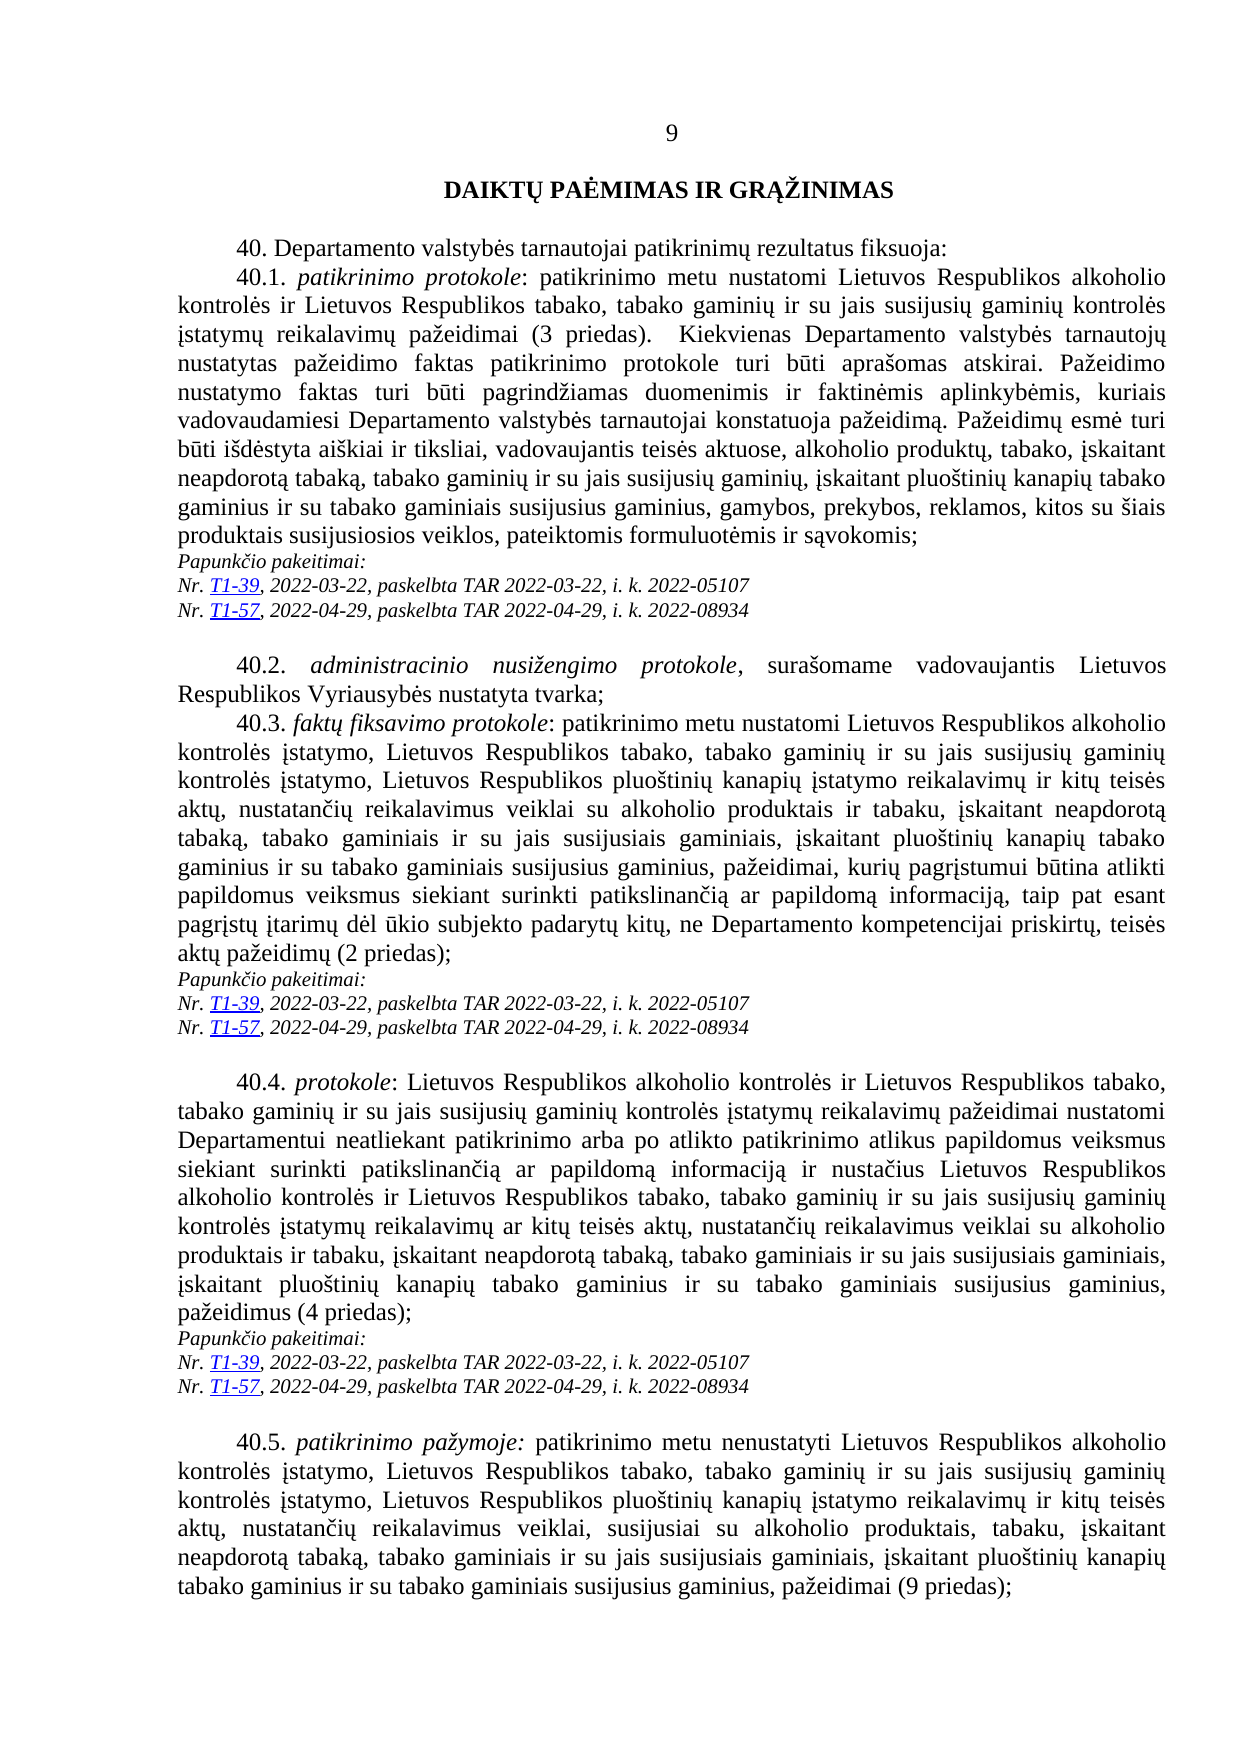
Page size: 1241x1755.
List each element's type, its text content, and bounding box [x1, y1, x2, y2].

text Papunkčio pakeitimai: [177, 967, 1167, 991]
text Nr. T1-39, 2022-03-22, paskelbta TAR 2022-03-22, i. k. 2022-05107 [177, 1350, 1167, 1374]
text Nr. T1-39, 2022-03-22, paskelbta TAR 2022-03-22, i. k. 2022-05107 [177, 991, 1167, 1015]
text Nr. T1-57, 2022-04-29, paskelbta TAR 2022-04-29, i. k. 2022-08934 [177, 1374, 1167, 1398]
text Nr. T1-57, 2022-04-29, paskelbta TAR 2022-04-29, i. k. 2022-08934 [177, 1015, 1167, 1039]
text Papunkčio pakeitimai: [177, 549, 1167, 573]
text 40.5. patikrinimo pažymoje: patikrinimo metu nenustatyti Lietuvos Respublikos alkoholio kontrolės įstatymo, Lietuvos Respublikos tabako, tabako gaminių ir su jais susijusių gaminių kontrolės įstatymo, Lietuvos Respublikos pluoštinių kanapių įstatymo reikalavimų ir kitų teisės aktų, nustatančių reikalavimus veiklai, susijusiai su alkoholio produktais, tabaku, įskaitant neapdorotą tabaką, tabako gaminiais ir su jais susijusiais gaminiais, įskaitant pluoštinių kanapių tabako gaminius ir su tabako gaminiais susijusius gaminius, pažeidimai (9 priedas); [177, 1427, 1167, 1600]
text Nr. T1-39, 2022-03-22, paskelbta TAR 2022-03-22, i. k. 2022-05107 [177, 573, 1167, 597]
text Nr. T1-57, 2022-04-29, paskelbta TAR 2022-04-29, i. k. 2022-08934 [177, 597, 1167, 622]
text daiktų PAĖMIMas IR GRĄŽINIMas [177, 176, 1167, 204]
text 40.3. faktų fiksavimo protokole: patikrinimo metu nustatomi Lietuvos Respublikos alkoholio kontrolės įstatymo, Lietuvos Respublikos tabako, tabako gaminių ir su jais susijusių gaminių kontrolės įstatymo, Lietuvos Respublikos pluoštinių kanapių įstatymo reikalavimų ir kitų teisės aktų, nustatančių reikalavimus veiklai su alkoholio produktais ir tabaku, įskaitant neapdorotą tabaką, tabako gaminiais ir su jais susijusiais gaminiais, įskaitant pluoštinių kanapių tabako gaminius ir su tabako gaminiais susijusius gaminius, pažeidimai, kurių pagrįstumui būtina atlikti papildomus veiksmus siekiant surinkti patikslinančią ar papildomą informaciją, taip pat esant pagrįstų įtarimų dėl ūkio subjekto padarytų kitų, ne Departamento kompetencijai priskirtų, teisės aktų pažeidimų (2 priedas); [177, 708, 1167, 967]
text 40.2. administracinio nusižengimo protokole, surašomame vadovaujantis Lietuvos Respublikos Vyriausybės nustatyta tvarka; [177, 650, 1167, 708]
text 40.4. protokole: Lietuvos Respublikos alkoholio kontrolės ir Lietuvos Respublikos tabako, tabako gaminių ir su jais susijusių gaminių kontrolės įstatymų reikalavimų pažeidimai nustatomi Departamentui neatliekant patikrinimo arba po atlikto patikrinimo atlikus papildomus veiksmus siekiant surinkti patikslinančią ar papildomą informaciją ir nustačius Lietuvos Respublikos alkoholio kontrolės ir Lietuvos Respublikos tabako, tabako gaminių ir su jais susijusių gaminių kontrolės įstatymų reikalavimų ar kitų teisės aktų, nustatančių reikalavimus veiklai su alkoholio produktais ir tabaku, įskaitant neapdorotą tabaką, tabako gaminiais ir su jais susijusiais gaminiais, įskaitant pluoštinių kanapių tabako gaminius ir su tabako gaminiais susijusius gaminius, pažeidimus (4 priedas); [177, 1067, 1167, 1326]
text 40.1. patikrinimo protokole: patikrinimo metu nustatomi Lietuvos Respublikos alkoholio kontrolės ir Lietuvos Respublikos tabako, tabako gaminių ir su jais susijusių gaminių kontrolės įstatymų reikalavimų pažeidimai (3 priedas). Kiekvienas Departamento valstybės tarnautojų nustatytas pažeidimo faktas patikrinimo protokole turi būti aprašomas atskirai. Pažeidimo nustatymo faktas turi būti pagrindžiamas duomenimis ir faktinėmis aplinkybėmis, kuriais vadovaudamiesi Departamento valstybės tarnautojai konstatuoja pažeidimą. Pažeidimų esmė turi būti išdėstyta aiškiai ir tiksliai, vadovaujantis teisės aktuose, alkoholio produktų, tabako, įskaitant neapdorotą tabaką, tabako gaminių ir su jais susijusių gaminių, įskaitant pluoštinių kanapių tabako gaminius ir su tabako gaminiais susijusius gaminius, gamybos, prekybos, reklamos, kitos su šiais produktais susijusiosios veiklos, pateiktomis formuluotėmis ir sąvokomis; [177, 262, 1167, 549]
text Papunkčio pakeitimai: [177, 1326, 1167, 1350]
text 40. Departamento valstybės tarnautojai patikrinimų rezultatus fiksuoja: [177, 233, 1167, 262]
